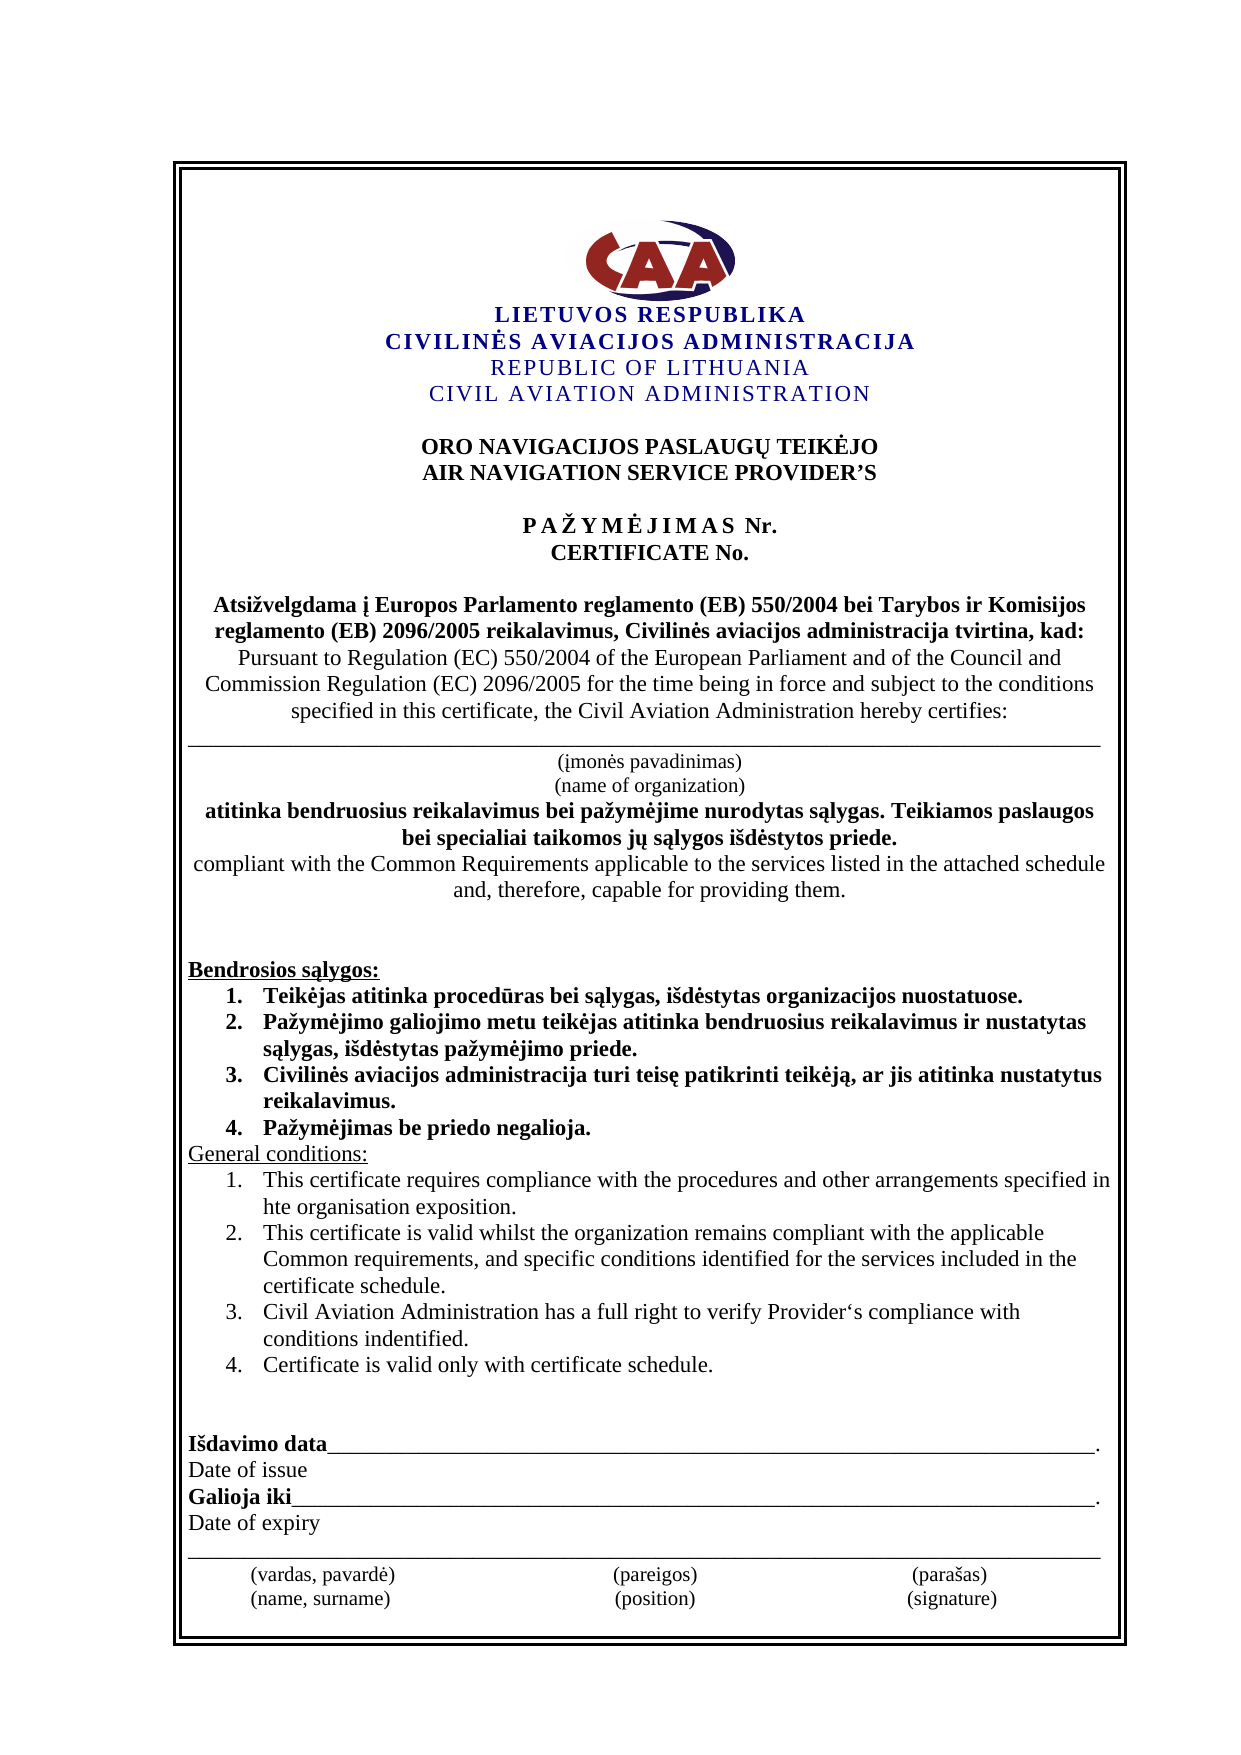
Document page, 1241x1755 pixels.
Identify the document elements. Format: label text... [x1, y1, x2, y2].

table_header (CAA ženklas) LIETUVOS RESPUBLIKA CIVILINĖS AVIACIJOS ADMINISTRACIJA REPUBLIC OF LITHUANIA CIVIL AVIATION ADMINISTRATION ORO NAVIGACIJOS PASLAUGŲ TEIKĖJO AIR NAVIGATION SERVICE PROVIDER’S PAŽYMĖJIMAS Nr. CERTIFICATE No. Atsižvelgdama į Europos Parlamento reglamento (EB) 550/2004 bei Tarybos ir Komisijos reglamento (EB) 2096/2005 reikalavimus, Civilinės aviacijos administracija tvirtina, kad: Pursuant to Regulation (EC) 550/2004 of the European Parliament and of the Council and Commission Regulation (EC) 2096/2005 for the time being in force and subject to the conditions specified in this certificate, the Civil Aviation Administration hereby certifies: _ (įmonės pavadinimas) (name of organization) atitinka bendruosius reikalavimus bei pažymėjime nurodytas sąlygas. Teikiamos paslaugos bei specialiai taikomos jų sąlygos išdėstytos priede. compliant with the Common Requirements applicable to the services listed in the attached schedule and, therefore, capable for providing them. Bendrosios sąlygos: 1. Teikėjas atitinka procedūras bei sąlygas, išdėstytas organizacijos nuostatuose. 2. Pažymėjimo galiojimo metu teikėjas atitinka bendruosius reikalavimus ir nustatytas sąlygas, išdėstytas pažymėjimo priede. 3. Civilinės aviacijos administracija turi teisę patikrinti teikėją, ar jis atitinka nustatytus reikalavimus. 4. Pažymėjimas be priedo negalioja. General conditions: 1. This certificate requires compliance with the procedures and other arrangements specified in hte organisation exposition. 2. This certificate is valid whilst the organization remains compliant with the applicable Common requirements, and specific conditions identified for the services included in the certificate schedule. 3. Civil Aviation Administration has a full right to verify Provider‘s compliance with conditions indentified. 4. Certificate is valid only with certificate schedule. Išdavimo data . Date of issue Galioja iki . Date of expiry _ (vardas, pavardė) (pareigos) (parašas) (name, surname) (position) (signature) [177, 164, 1122, 1636]
table_header (CAA ženklas) LIETUVOS RESPUBLIKA CIVILINĖS AVIACIJOS ADMINISTRACIJA REPUBLIC OF LITHUANIA CIVIL AVIATION ADMINISTRATION ORO NAVIGACIJOS PASLAUGŲ TEIKĖJO AIR NAVIGATION SERVICE PROVIDER’S PAŽYMĖJIMAS Nr. CERTIFICATE No. Atsižvelgdama į Europos Parlamento reglamento (EB) 550/2004 bei Tarybos ir Komisijos reglamento (EB) 2096/2005 reikalavimus, Civilinės aviacijos administracija tvirtina, kad: Pursuant to Regulation (EC) 550/2004 of the European Parliament and of the Council and Commission Regulation (EC) 2096/2005 for the time being in force and subject to the conditions specified in this certificate, the Civil Aviation Administration hereby certifies: _ (įmonės pavadinimas) (name of organization) atitinka bendruosius reikalavimus bei pažymėjime nurodytas sąlygas. Teikiamos paslaugos bei specialiai taikomos jų sąlygos išdėstytos priede. compliant with the Common Requirements applicable to the services listed in the attached schedule and, therefore, capable for providing them. Bendrosios sąlygos: 1. Teikėjas atitinka procedūras bei sąlygas, išdėstytas organizacijos nuostatuose. 2. Pažymėjimo galiojimo metu teikėjas atitinka bendruosius reikalavimus ir nustatytas sąlygas, išdėstytas pažymėjimo priede. 3. Civilinės aviacijos administracija turi teisę patikrinti teikėją, ar jis atitinka nustatytus reikalavimus. 4. Pažymėjimas be priedo negalioja. General conditions: 1. This certificate requires compliance with the procedures and other arrangements specified in hte organisation exposition. 2. This certificate is valid whilst the organization remains compliant with the applicable Common requirements, and specific conditions identified for the services included in the certificate schedule. 3. Civil Aviation Administration has a full right to verify Provider‘s compliance with conditions indentified. 4. Certificate is valid only with certificate schedule. Išdavimo data . Date of issue Galioja iki . Date of expiry _ (vardas, pavardė) (pareigos) (parašas) (name, surname) (position) (signature) [182, 170, 1118, 1636]
